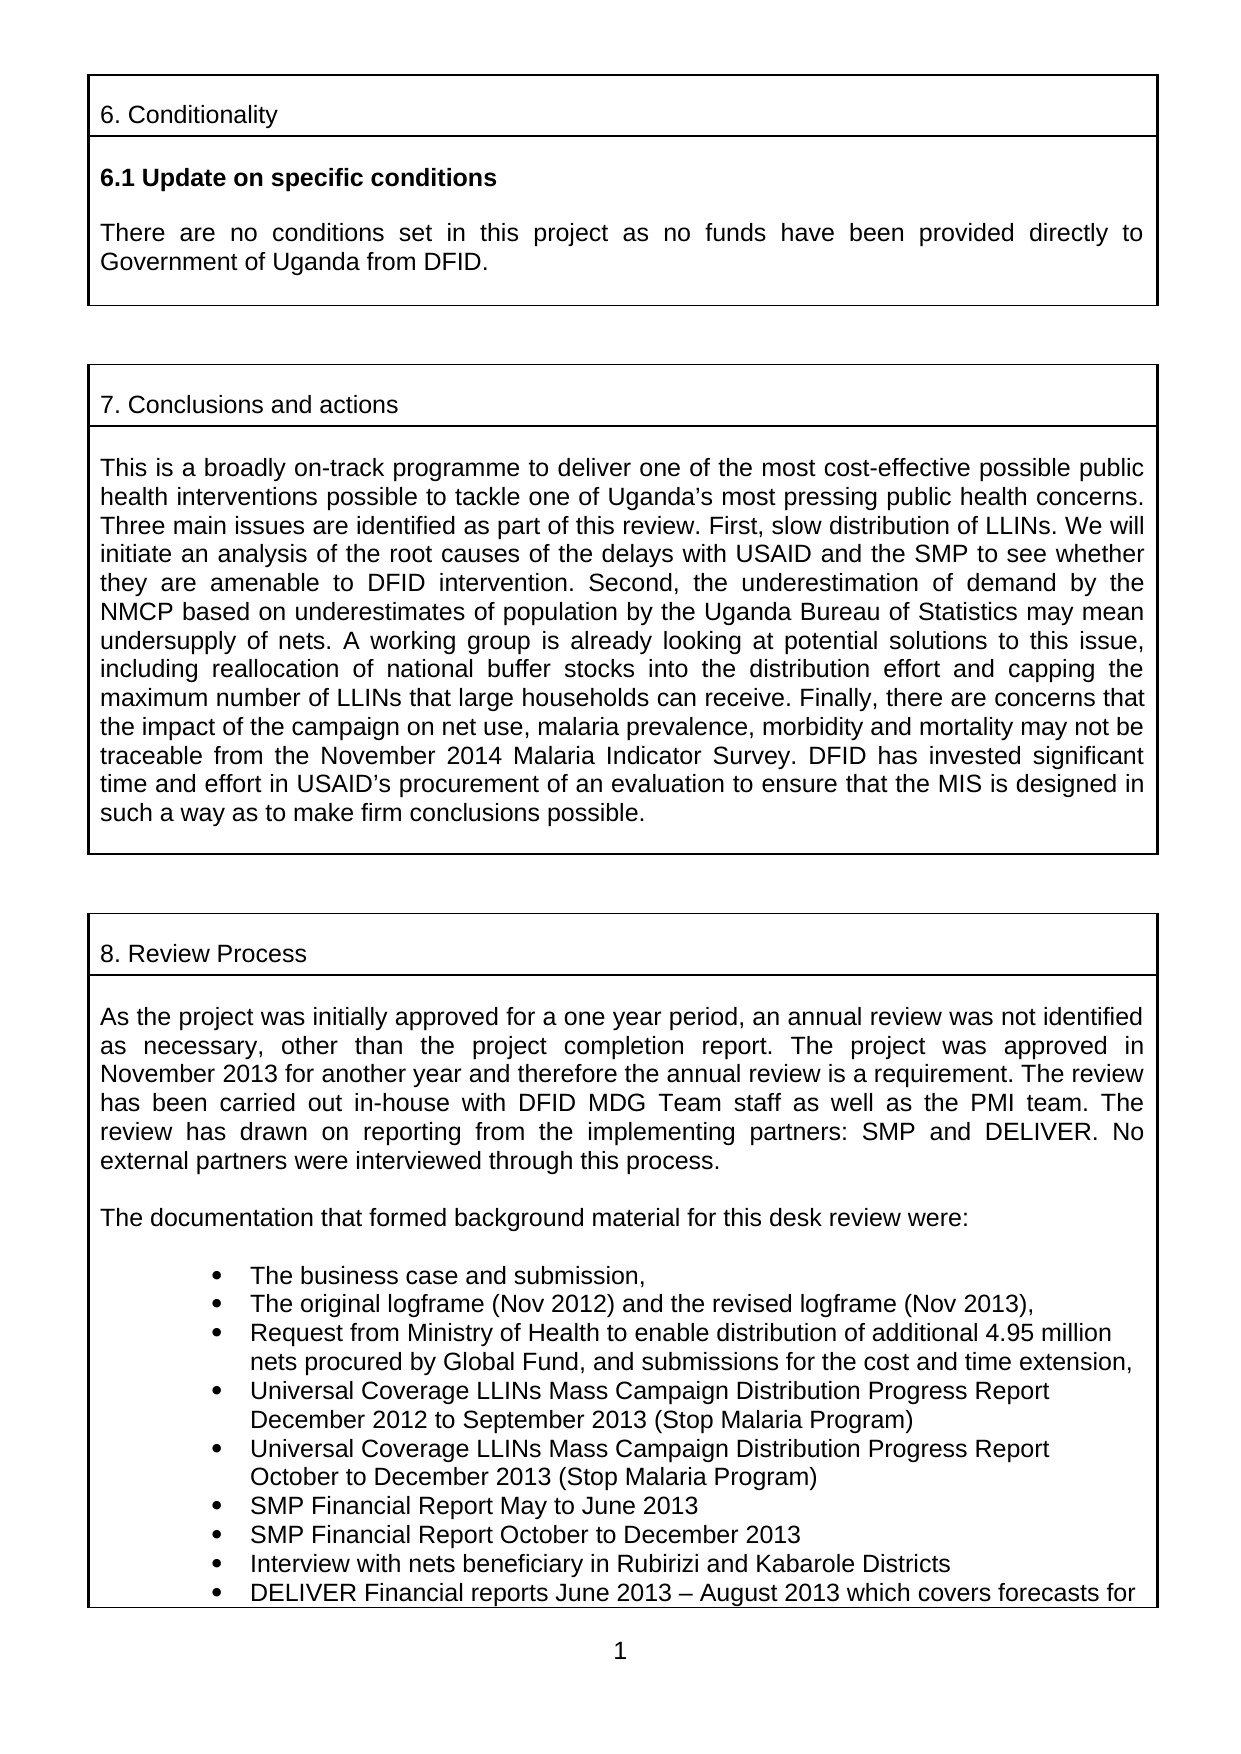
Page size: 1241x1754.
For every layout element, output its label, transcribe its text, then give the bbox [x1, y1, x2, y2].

table_cell 6.1 Update on specific conditions There are no conditions set in this project as no funds have been provided directly to Government of Uganda from DFID. [90, 137, 1156, 305]
table_header 8. Review Process [90, 914, 1156, 974]
table_header 7. Conclusions and actions [90, 365, 1156, 425]
table_cell This is a broadly on-track programme to deliver one of the most cost-effective possible public health interventions possible to tackle one of Uganda’s most pressing public health concerns. Three main issues are identified as part of this review. First, slow distribution of LLINs. We will initiate an analysis of the root causes of the delays with USAID and the SMP to see whether they are amenable to DFID intervention. Second, the underestimation of demand by the NMCP based on underestimates of population by the Uganda Bureau of Statistics may mean undersupply of nets. A working group is already looking at potential solutions to this issue, including reallocation of national buffer stocks into the distribution effort and capping the maximum number of LLINs that large households can receive. Finally, there are concerns that the impact of the campaign on net use, malaria prevalence, morbidity and mortality may not be traceable from the November 2014 Malaria Indicator Survey. DFID has invested significant time and effort in USAID’s procurement of an evaluation to ensure that the MIS is designed in such a way as to make firm conclusions possible. [90, 427, 1156, 853]
table_cell As the project was initially approved for a one year period, an annual review was not identified as necessary, other than the project completion report. The project was approved in November 2013 for another year and therefore the annual review is a requirement. The review has been carried out in-house with DFID MDG Team staff as well as the PMI team. The review has drawn on reporting from the implementing partners: SMP and DELIVER. No external partners were interviewed through this process. The documentation that formed background material for this desk review were: The business case and submission, The original logframe (Nov 2012) and the revised logframe (Nov 2013), Request from Ministry of Health to enable distribution of additional 4.95 million nets procured by Global Fund, and submissions for the cost and time extension, Universal Coverage LLINs Mass Campaign Distribution Progress Report December 2012 to September 2013 (Stop Malaria Program) Universal Coverage LLINs Mass Campaign Distribution Progress Report October to December 2013 (Stop Malaria Program) SMP Financial Report May to June 2013 SMP Financial Report October to December 2013 Interview with nets beneficiary in Rubirizi and Kabarole Districts DELIVER Financial reports June 2013 – August 2013 which covers forecasts for September 2013 – February 2014 DELIVER Financial reports: September 2013 - December 2013 which covers forecasts for January – March 2014 Concept note for evaluation of the distribution of nets, and other related correspondence. [90, 976, 1156, 1607]
table_header 6. Conditionality [90, 76, 1156, 135]
